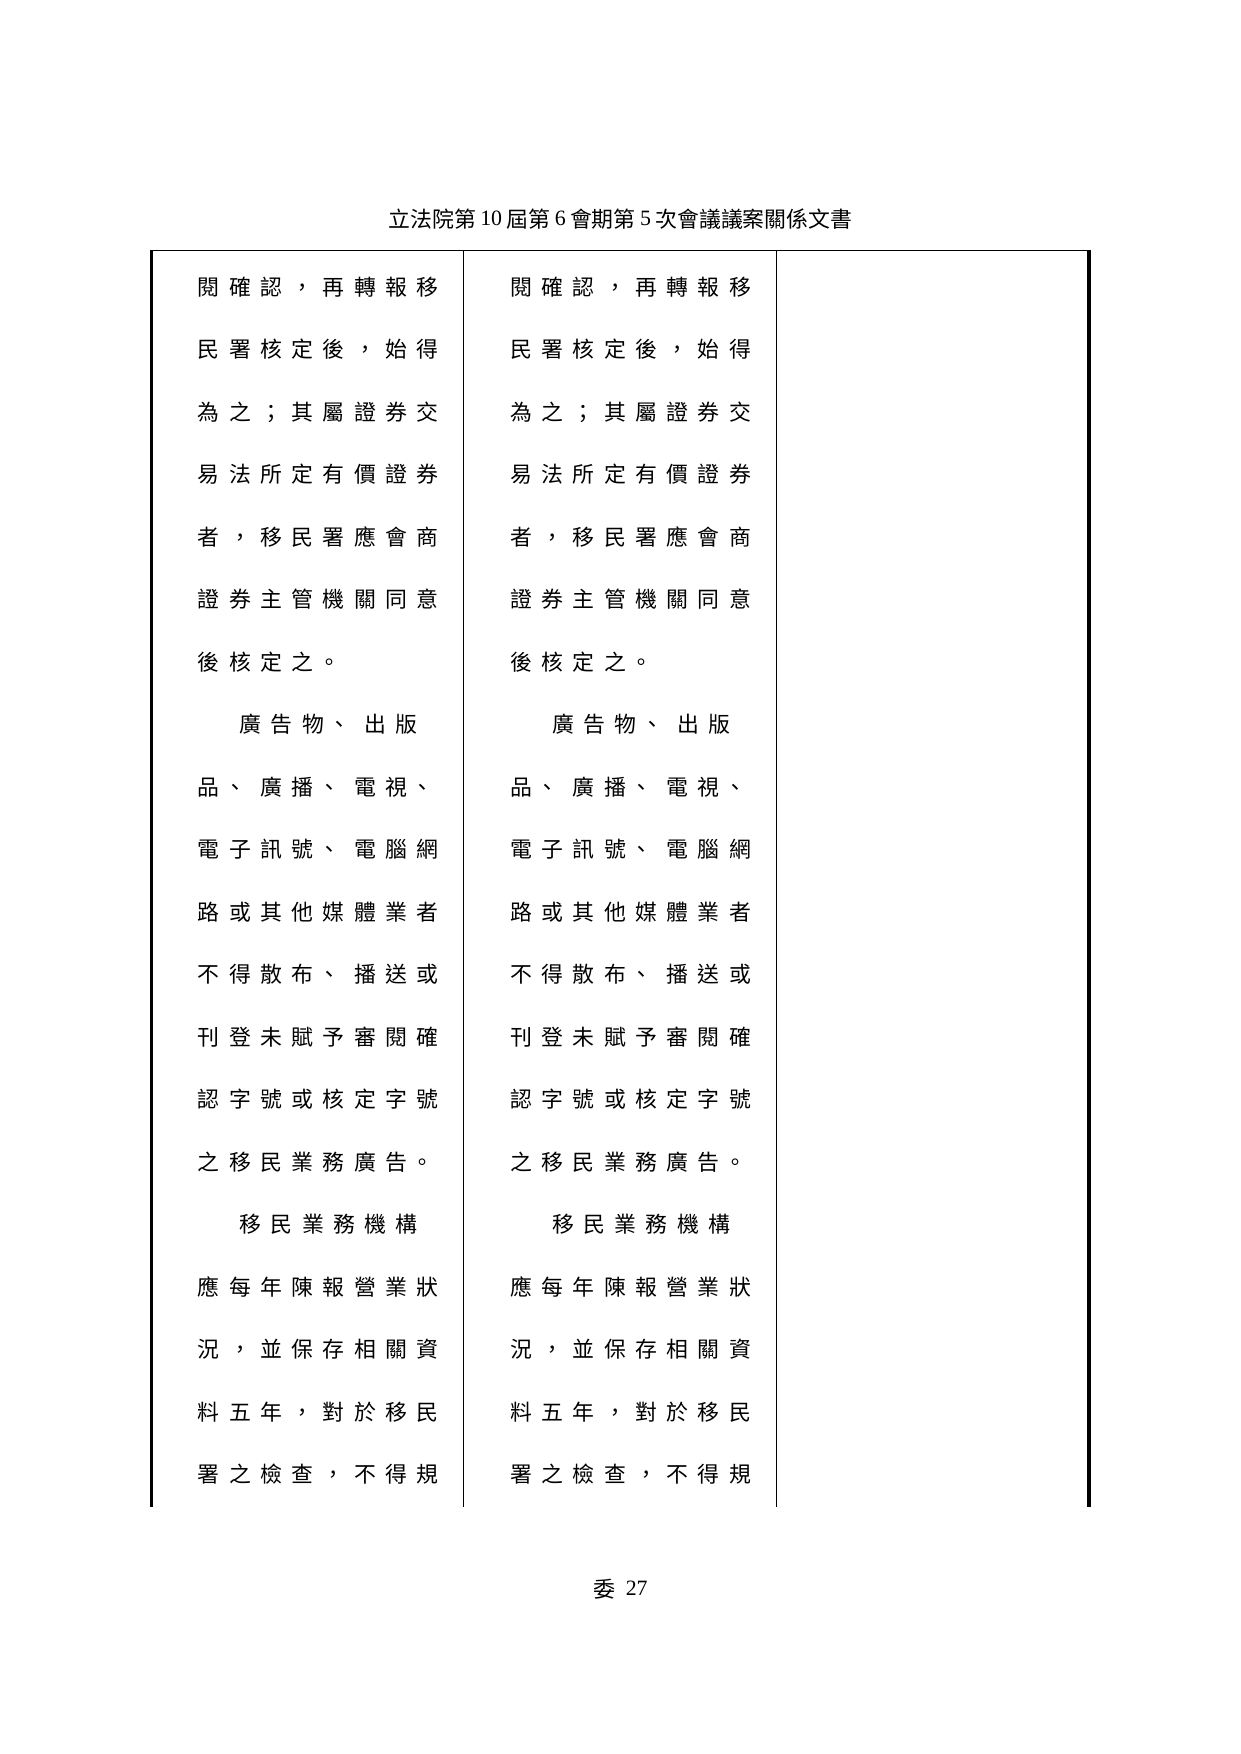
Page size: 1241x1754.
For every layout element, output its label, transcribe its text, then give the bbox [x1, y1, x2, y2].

table_cell 閱確認，再轉報移民署核定後，始得為之；其屬證券交易法所定有價證券者，移民署應會商證券主管機關同意後核定之。 廣告物、出版品、廣播、電視、電子訊號、電腦網路或其他媒體業者不得散布、播送或刊登未賦予審閱確認字號或核定字號之移民業務廣告。 移民業務機構應每年陳報營業狀況，並保存相關資料五年，對於移民署之檢查，不得規 [153, 251, 463, 1507]
table_cell 閱確認，再轉報移民署核定後，始得為之；其屬證券交易法所定有價證券者，移民署應會商證券主管機關同意後核定之。 廣告物、出版品、廣播、電視、電子訊號、電腦網路或其他媒體業者不得散布、播送或刊登未賦予審閱確認字號或核定字號之移民業務廣告。 移民業務機構應每年陳報營業狀況，並保存相關資料五年，對於移民署之檢查，不得規 [464, 251, 776, 1507]
table_cell [777, 251, 1087, 1507]
